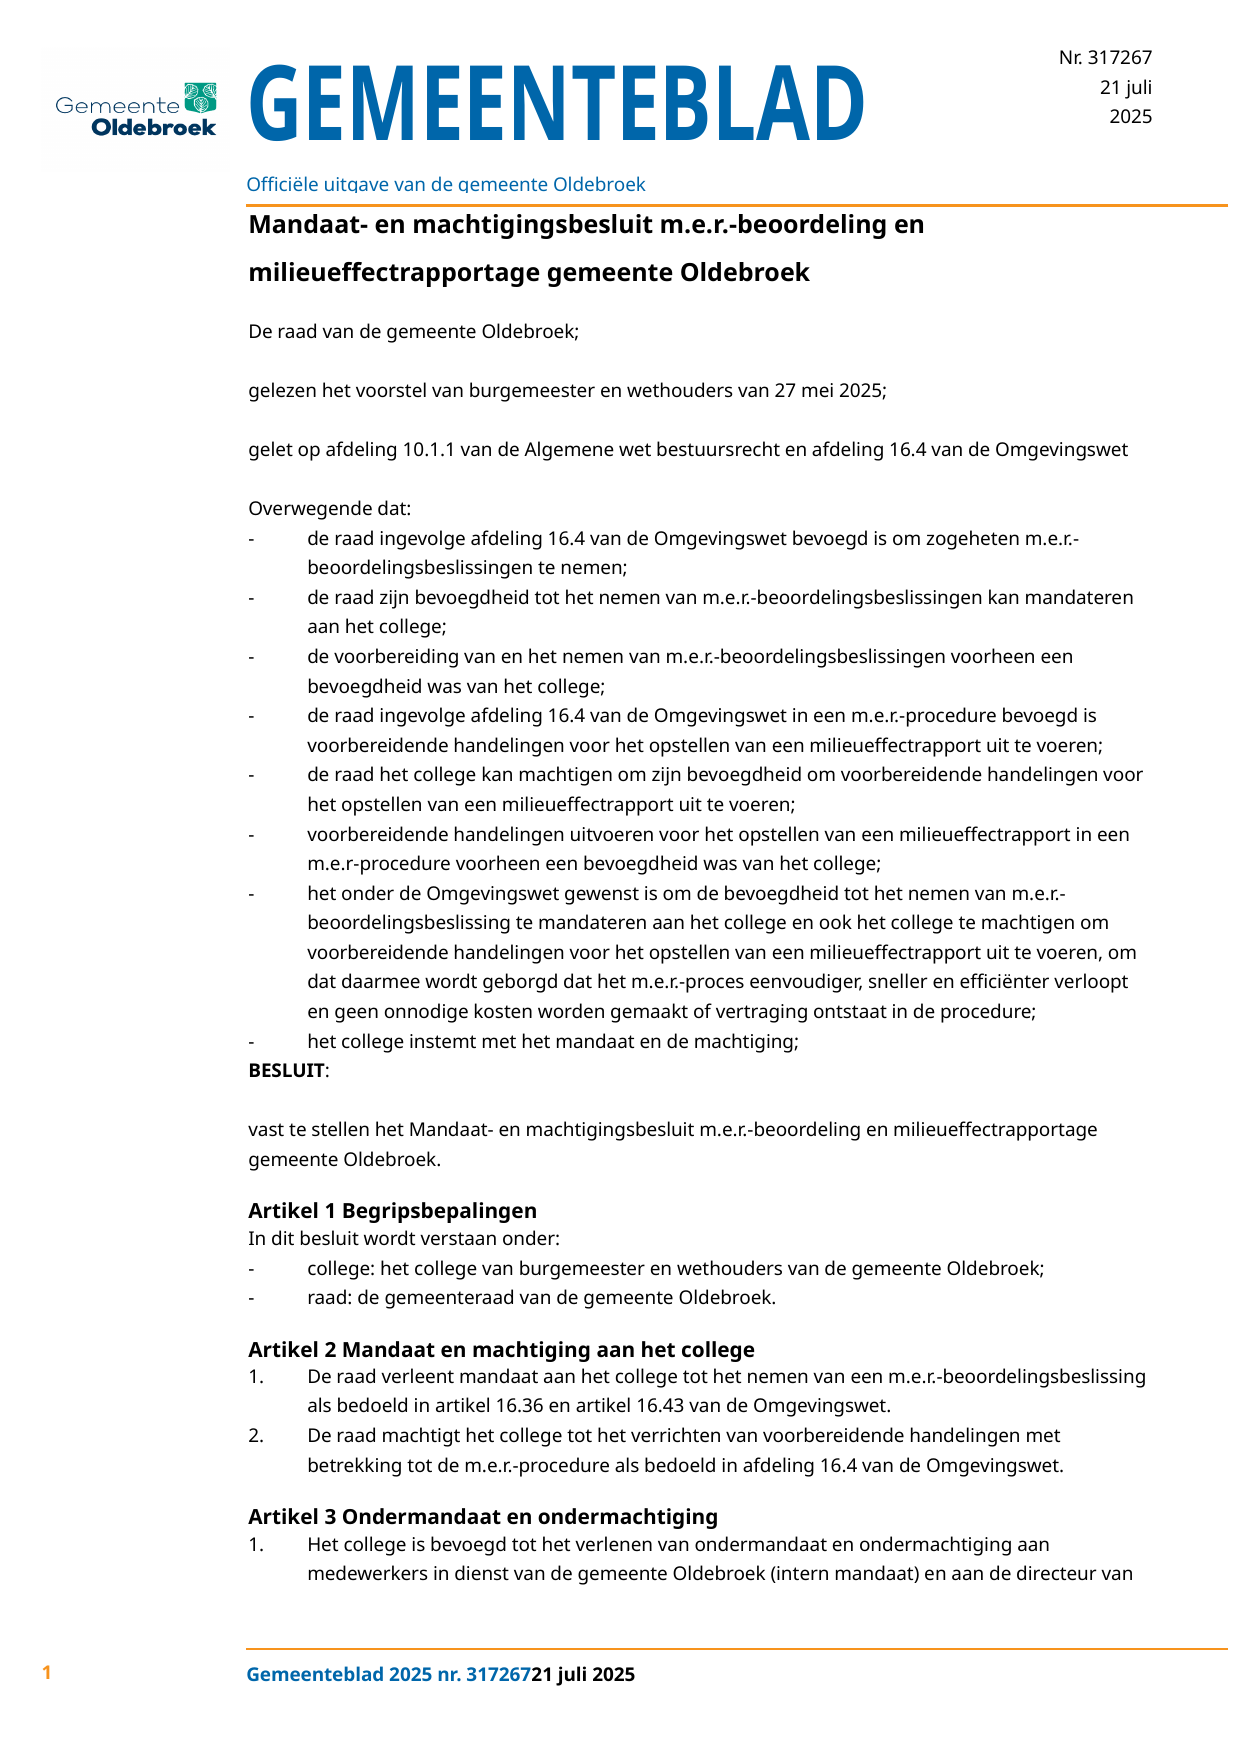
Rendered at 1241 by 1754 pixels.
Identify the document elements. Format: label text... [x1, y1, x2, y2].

list De raad verleent mandaat aan het college tot het nemen van een m.e.r.-beoordelingsbeslissing als bedoeld in artikel 16.36 en artikel 16.43 van de Omgevingswet. [248, 1363, 1152, 1418]
text gelezen het voorstel van burgemeester en wethouders van 27 mei 2025; [248, 377, 1152, 403]
text Artikel 2 Mandaat en machtiging aan het college [248, 1335, 1152, 1363]
list de raad het college kan machtigen om zijn bevoegdheid om voorbereidende handelingen voor het opstellen van een milieueffectrapport uit te voeren; [248, 762, 1152, 817]
text In dit besluit wordt verstaan onder: [248, 1225, 1152, 1251]
picture [41, 47, 231, 172]
text Artikel 3 Ondermandaat en ondermachtiging [248, 1502, 1152, 1531]
text Mandaat- en machtigingsbesluit m.e.r.-beoordeling en milieueffectrapportage gemeente Oldebroek [248, 207, 1152, 288]
list college: het college van burgemeester en wethouders van de gemeente Oldebroek; [248, 1255, 1152, 1280]
list Het college is bevoegd tot het verlenen van ondermandaat en ondermachtiging aan medewerkers in dienst van de gemeente Oldebroek (intern mandaat) en aan de directeur van [248, 1531, 1152, 1586]
list raad: de gemeenteraad van de gemeente Oldebroek. [248, 1284, 1152, 1310]
text Overwegende dat: [248, 495, 1152, 521]
list de voorbereiding van en het nemen van m.e.r.-beoordelingsbeslissingen voorheen een bevoegdheid was van het college; [248, 643, 1152, 699]
text Artikel 1 Begripsbepalingen [248, 1197, 1152, 1225]
list voorbereidende handelingen uitvoeren voor het opstellen van een milieueffectrapport in een m.e.r-procedure voorheen een bevoegdheid was van het college; [248, 821, 1152, 876]
text De raad van de gemeente Oldebroek; [248, 318, 1152, 344]
text vast te stellen het Mandaat- en machtigingsbesluit m.e.r.-beoordeling en milieueffectrapportage gemeente Oldebroek. [248, 1117, 1152, 1172]
text gelet op afdeling 10.1.1 van de Algemene wet bestuursrecht en afdeling 16.4 van de Omgevingswet [248, 436, 1152, 462]
text BESLUIT: [248, 1057, 1152, 1083]
list de raad ingevolge afdeling 16.4 van de Omgevingswet bevoegd is om zogeheten m.e.r.-beoordelingsbeslissingen te nemen; [248, 525, 1152, 580]
list het onder de Omgevingswet gewenst is om de bevoegdheid tot het nemen van m.e.r.-beoordelingsbeslissing te mandateren aan het college en ook het college te machtigen om voorbereidende handelingen voor het opstellen van een milieueffectrapport uit te voeren, om dat daarmee wordt geborgd dat het m.e.r.-proces eenvoudiger, sneller en efficiënter verloopt en geen onnodige kosten worden gemaakt of vertraging ontstaat in de procedure; [248, 880, 1152, 1024]
list de raad zijn bevoegdheid tot het nemen van m.e.r.-beoordelingsbeslissingen kan mandateren aan het college; [248, 584, 1152, 639]
list De raad machtigt het college tot het verrichten van voorbereidende handelingen met betrekking tot de m.e.r.-procedure als bedoeld in afdeling 16.4 van de Omgevingswet. [248, 1422, 1152, 1478]
list het college instemt met het mandaat en de machtiging; [248, 1028, 1152, 1054]
list de raad ingevolge afdeling 16.4 van de Omgevingswet in een m.e.r.-procedure bevoegd is voorbereidende handelingen voor het opstellen van een milieueffectrapport uit te voeren; [248, 702, 1152, 758]
